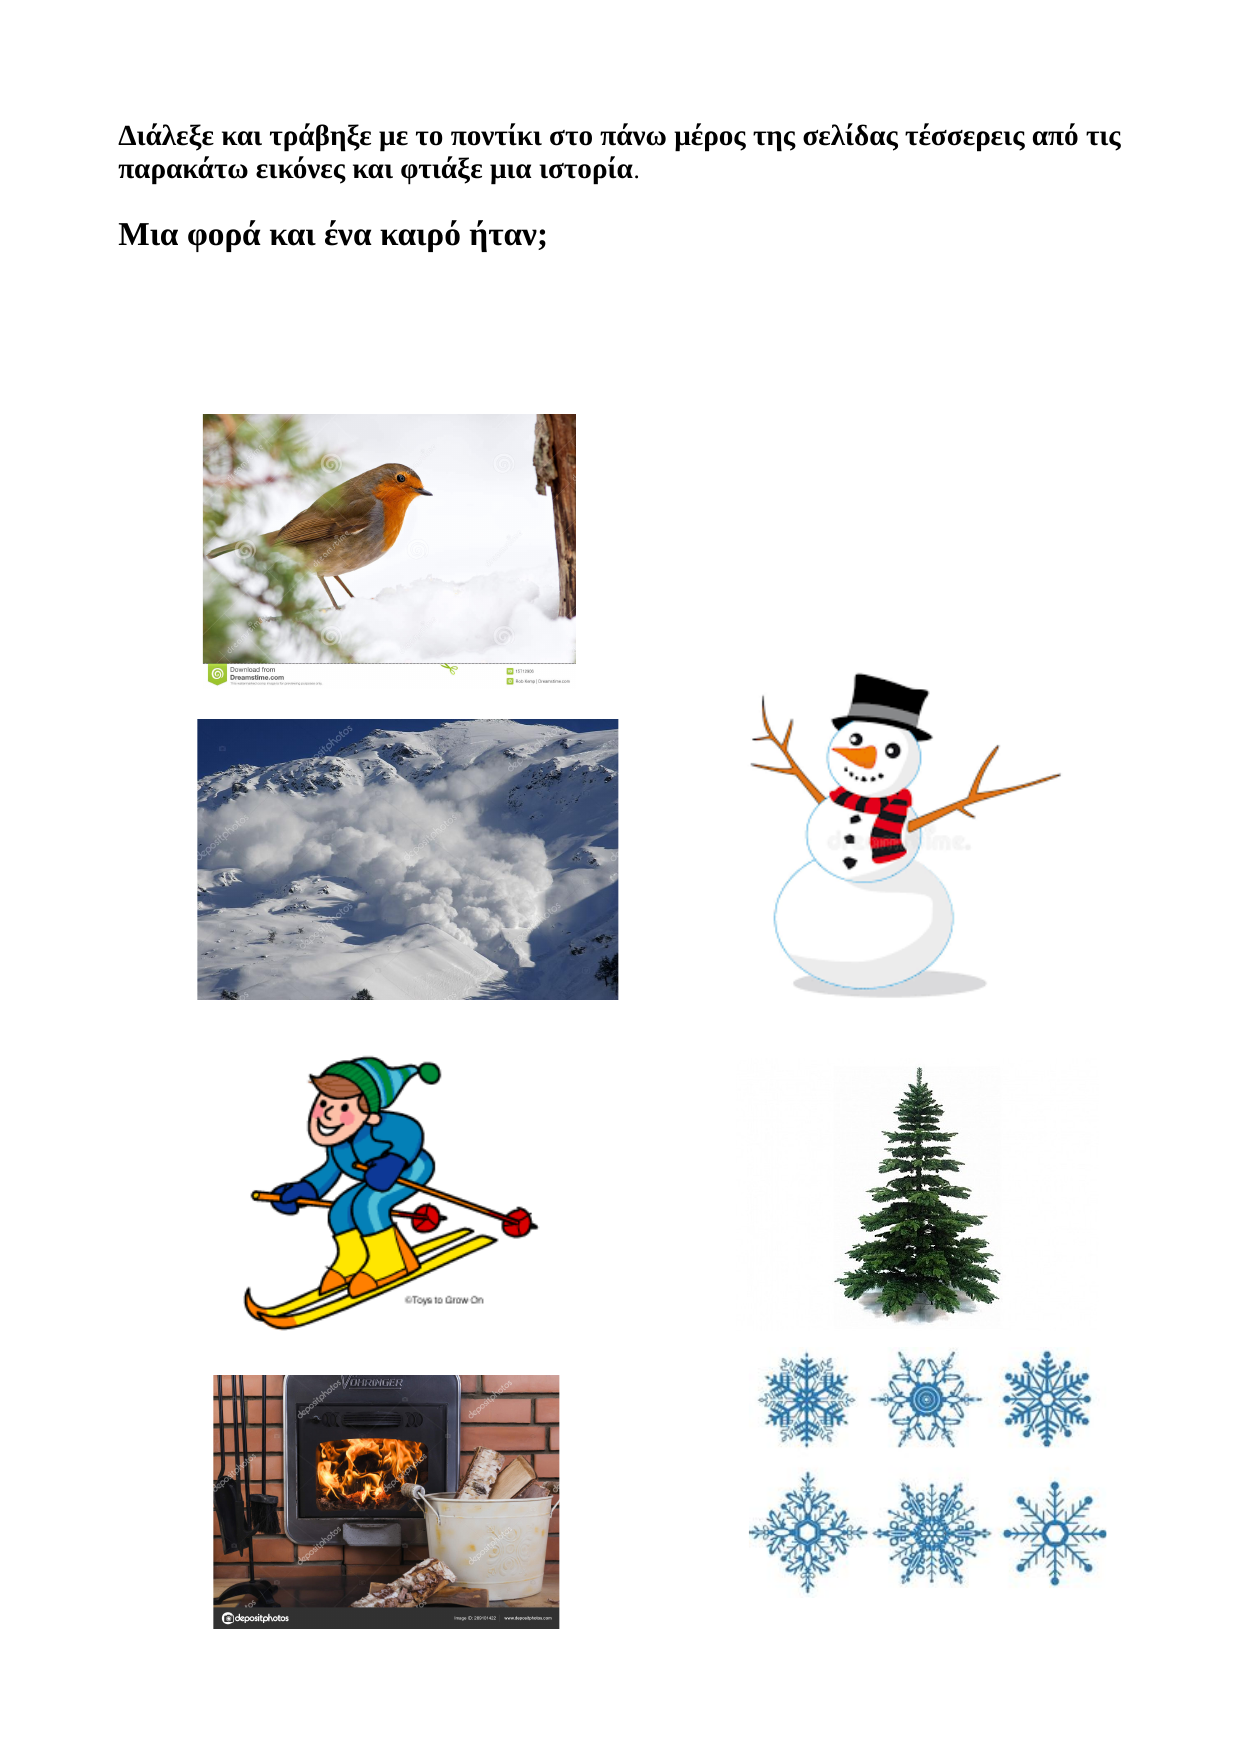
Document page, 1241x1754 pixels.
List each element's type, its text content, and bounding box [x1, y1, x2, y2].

picture [242, 1044, 541, 1343]
picture [715, 653, 1084, 1021]
text Διάλεξε και τράβηξε με το ποντίκι στο πάνω μέρος της σελίδας τέσσερεις από τις παρακάτω εικόνες και φτιάξε μια ιστορία. [118, 118, 1122, 185]
picture [735, 1058, 1099, 1331]
picture [213, 1375, 560, 1629]
picture [748, 1347, 1107, 1598]
text Μια φορά και ένα καιρό ήταν; [118, 214, 1122, 252]
picture [202, 414, 576, 689]
picture [197, 719, 619, 1000]
